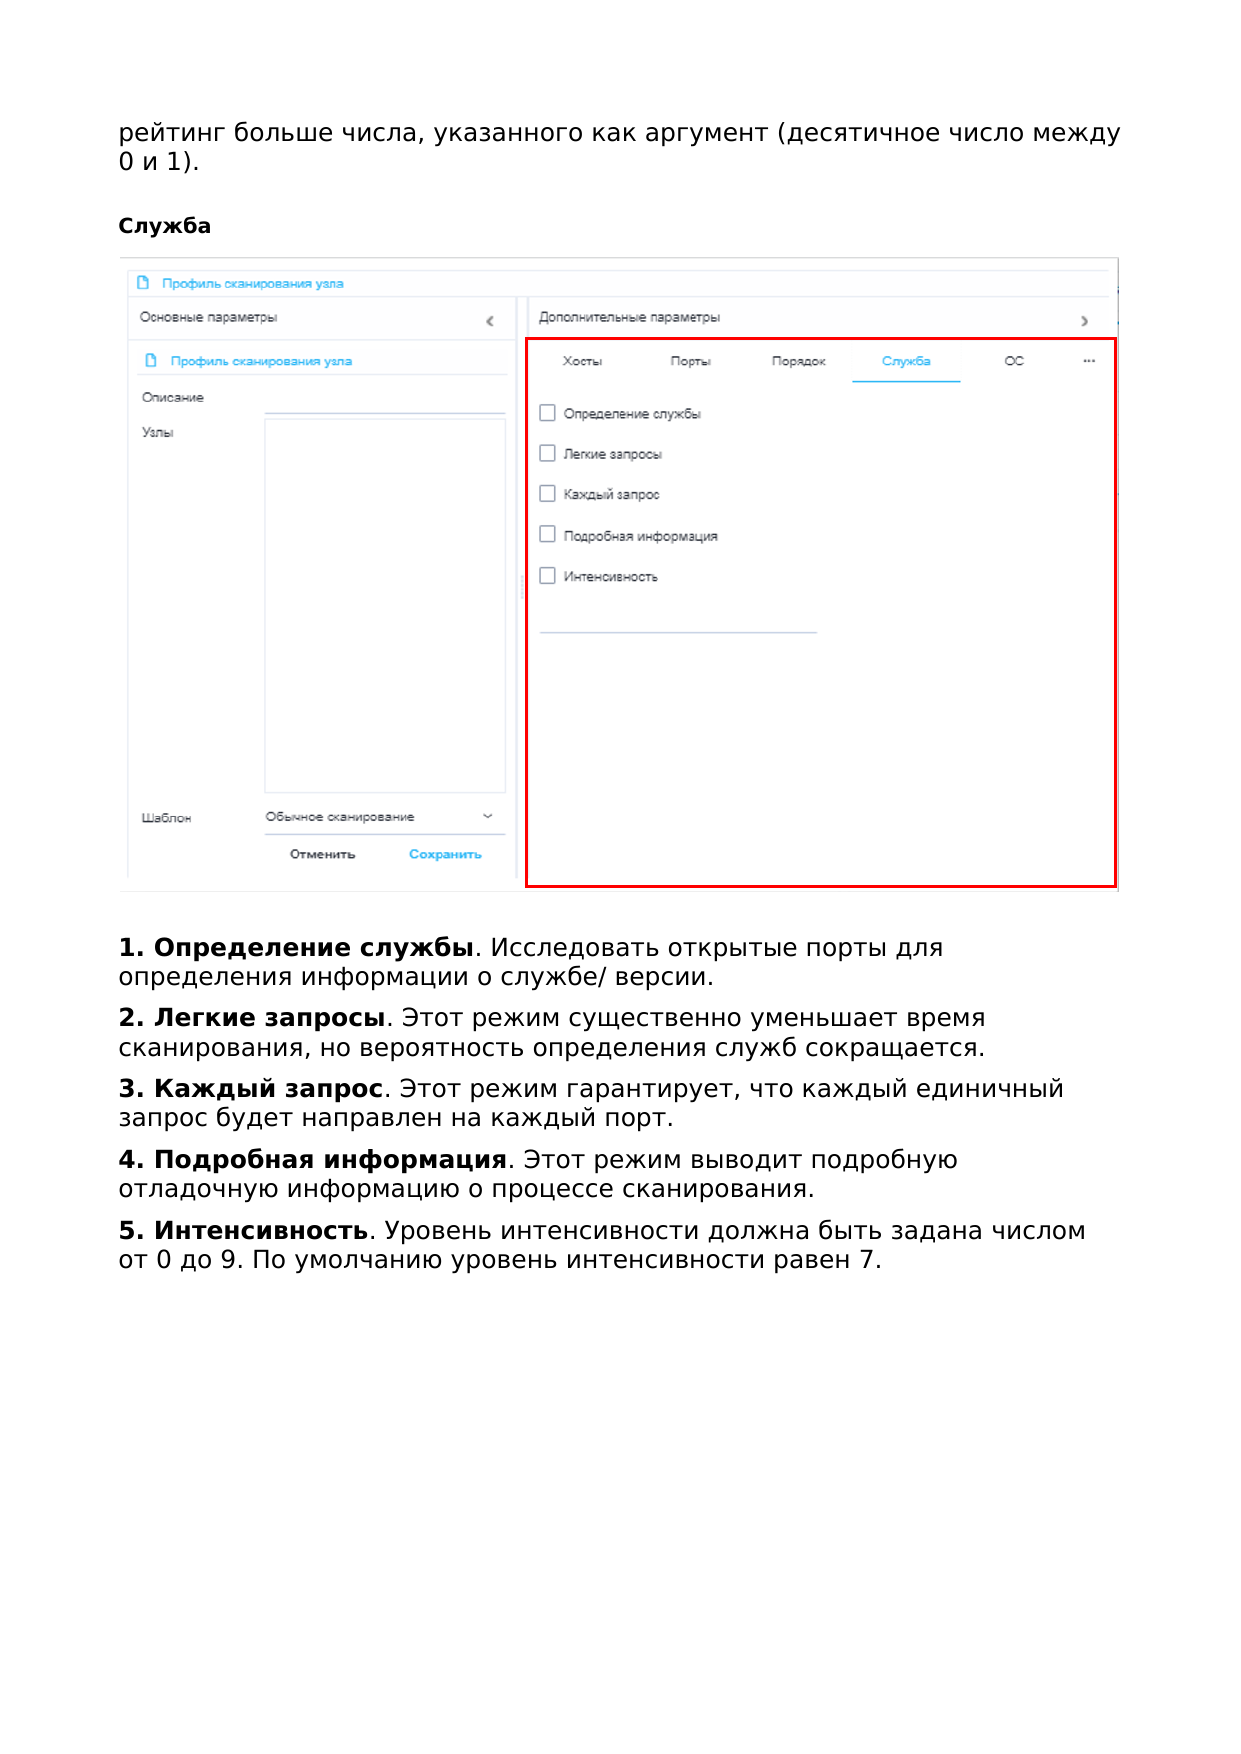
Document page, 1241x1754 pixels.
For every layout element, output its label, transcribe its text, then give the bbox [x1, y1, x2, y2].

text 3. Каждый запрос. Этот режим гарантирует, что каждый единичный запрос будет направлен на каждый порт. [118, 1074, 1122, 1133]
text рейтинг больше числа, указанного как аргумент (десятичное число между 0 и 1). [118, 118, 1122, 176]
text 1. Определение службы. Исследовать открытые порты для определения информации о службе/ версии. [118, 933, 1122, 991]
picture [118, 250, 1123, 892]
text 5. Интенсивность. Уровень интенсивности должна быть задана числом от 0 до 9. По умолчанию уровень интенсивности равен 7. [118, 1216, 1122, 1274]
text 4. Подробная информация. Этот режим выводит подробную отладочную информацию о процессе сканирования. [118, 1145, 1122, 1204]
text 2. Легкие запросы. Этот режим существенно уменьшает время сканирования, но вероятность определения служб сокращается. [118, 1004, 1122, 1062]
subtitle Служба [118, 214, 1122, 238]
